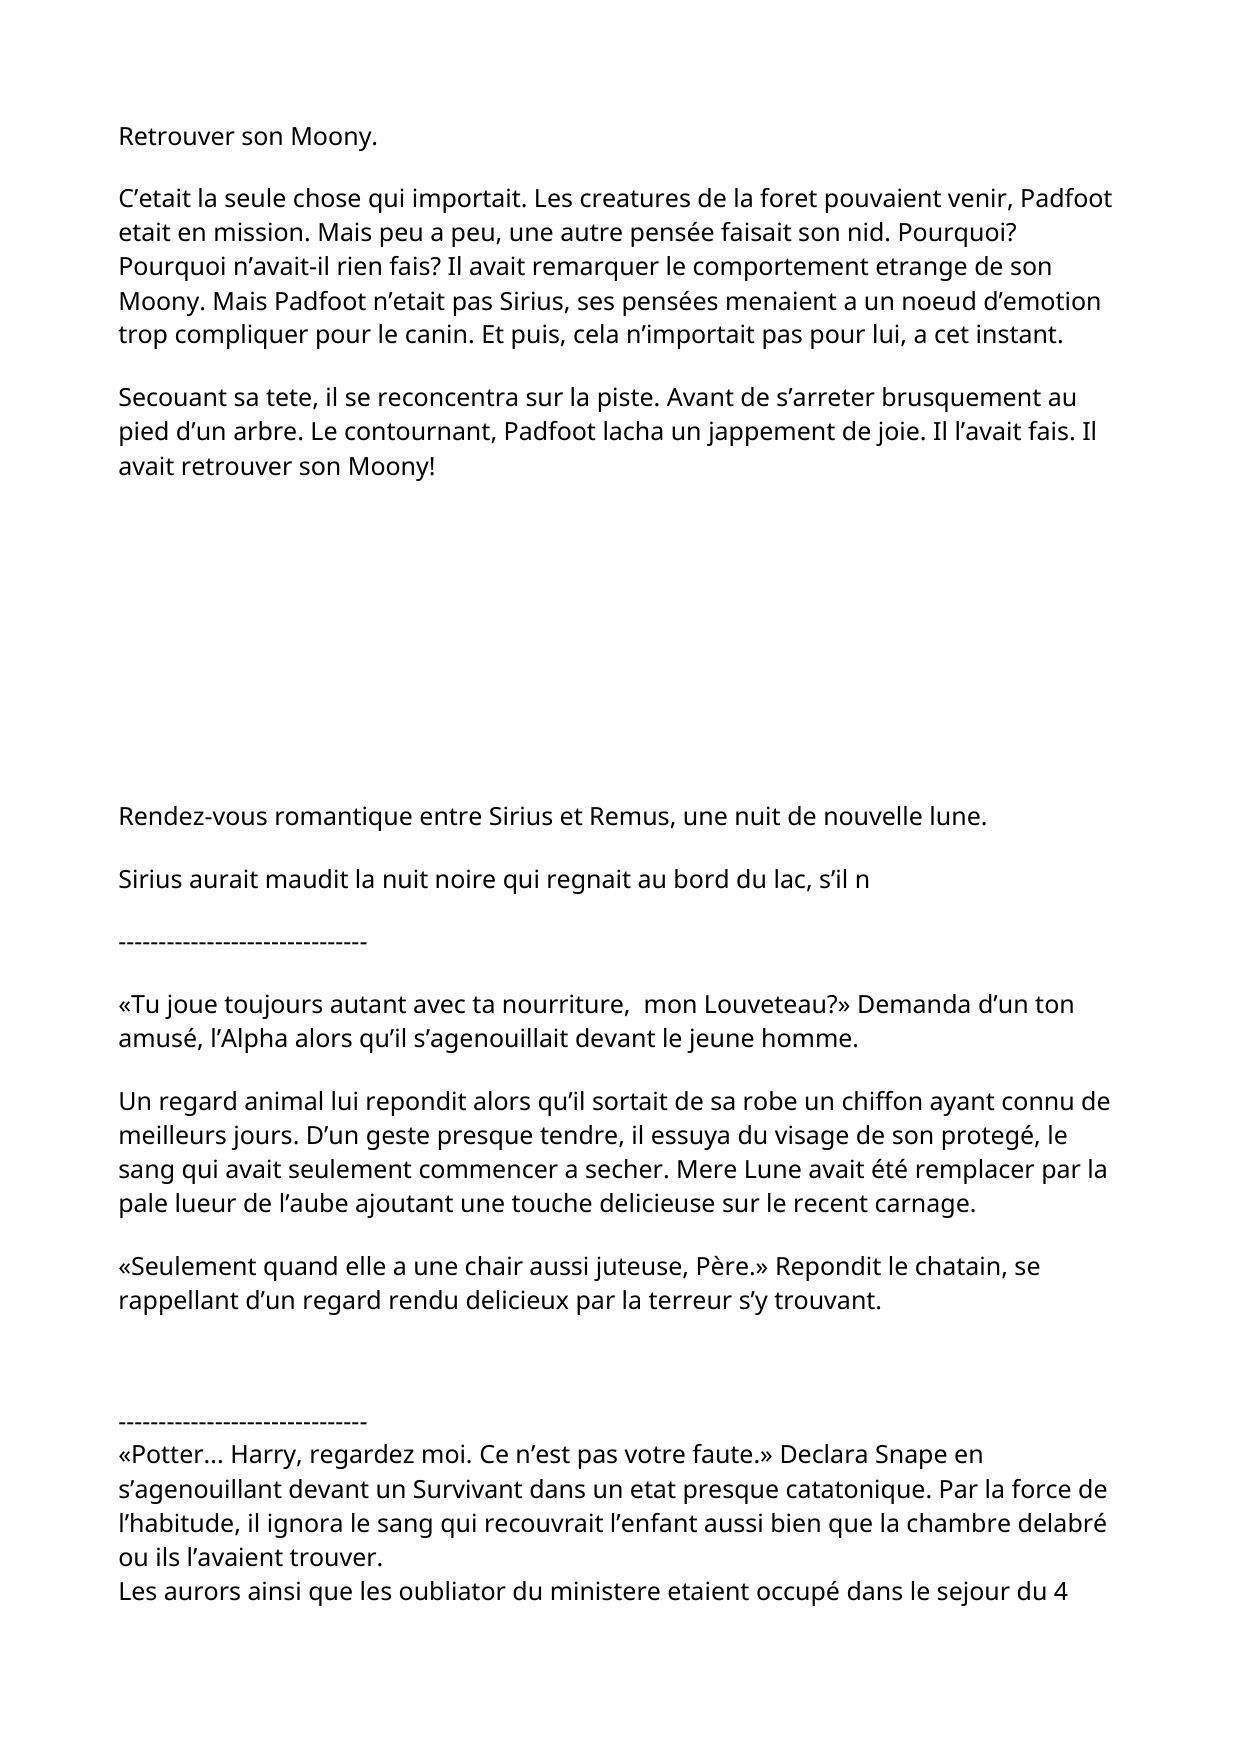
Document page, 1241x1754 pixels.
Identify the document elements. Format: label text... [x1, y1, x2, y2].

text Un regard animal lui repondit alors qu’il sortait de sa robe un chiffon ayant connu de meilleurs jours. D’un geste presque tendre, il essuya du visage de son protegé, le sang qui avait seulement commencer a secher. Mere Lune avait été remplacer par la pale lueur de l’aube ajoutant une touche delicieuse sur le recent carnage. [118, 1084, 1122, 1220]
text ------------------------------- [118, 924, 1122, 958]
text ------------------------------- [118, 1403, 1122, 1437]
text «Tu joue toujours autant avec ta nourriture, mon Louveteau?» Demanda d’un ton amusé, l’Alpha alors qu’il s’agenouillait devant le jeune homme. [118, 987, 1122, 1055]
text Retrouver son Moony. [118, 118, 1122, 152]
text Les aurors ainsi que les oubliator du ministere etaient occupé dans le sejour du 4 [118, 1573, 1122, 1607]
text «Seulement quand elle a une chair aussi juteuse, Père.» Repondit le chatain, se rappellant d’un regard rendu delicieux par la terreur s’y trouvant. [118, 1249, 1122, 1317]
text Rendez-vous romantique entre Sirius et Remus, une nuit de nouvelle lune. [118, 798, 1122, 832]
text «Potter... Harry, regardez moi. Ce n’est pas votre faute.» Declara Snape en s’agenouillant devant un Survivant dans un etat presque catatonique. Par la force de l’habitude, il ignora le sang qui recouvrait l’enfant aussi bien que la chambre delabré ou ils l’avaient trouver. [118, 1437, 1122, 1573]
text Secouant sa tete, il se reconcentra sur la piste. Avant de s’arreter brusquement au pied d’un arbre. Le contournant, Padfoot lacha un jappement de joie. Il l’avait fais. Il avait retrouver son Moony! [118, 380, 1122, 482]
text Sirius aurait maudit la nuit noire qui regnait au bord du lac, s’il n [118, 861, 1122, 895]
text C’etait la seule chose qui importait. Les creatures de la foret pouvaient venir, Padfoot etait en mission. Mais peu a peu, une autre pensée faisait son nid. Pourquoi? Pourquoi n’avait-il rien fais? Il avait remarquer le comportement etrange de son Moony. Mais Padfoot n’etait pas Sirius, ses pensées menaient a un noeud d’emotion trop compliquer pour le canin. Et puis, cela n’importait pas pour lui, a cet instant. [118, 181, 1122, 351]
